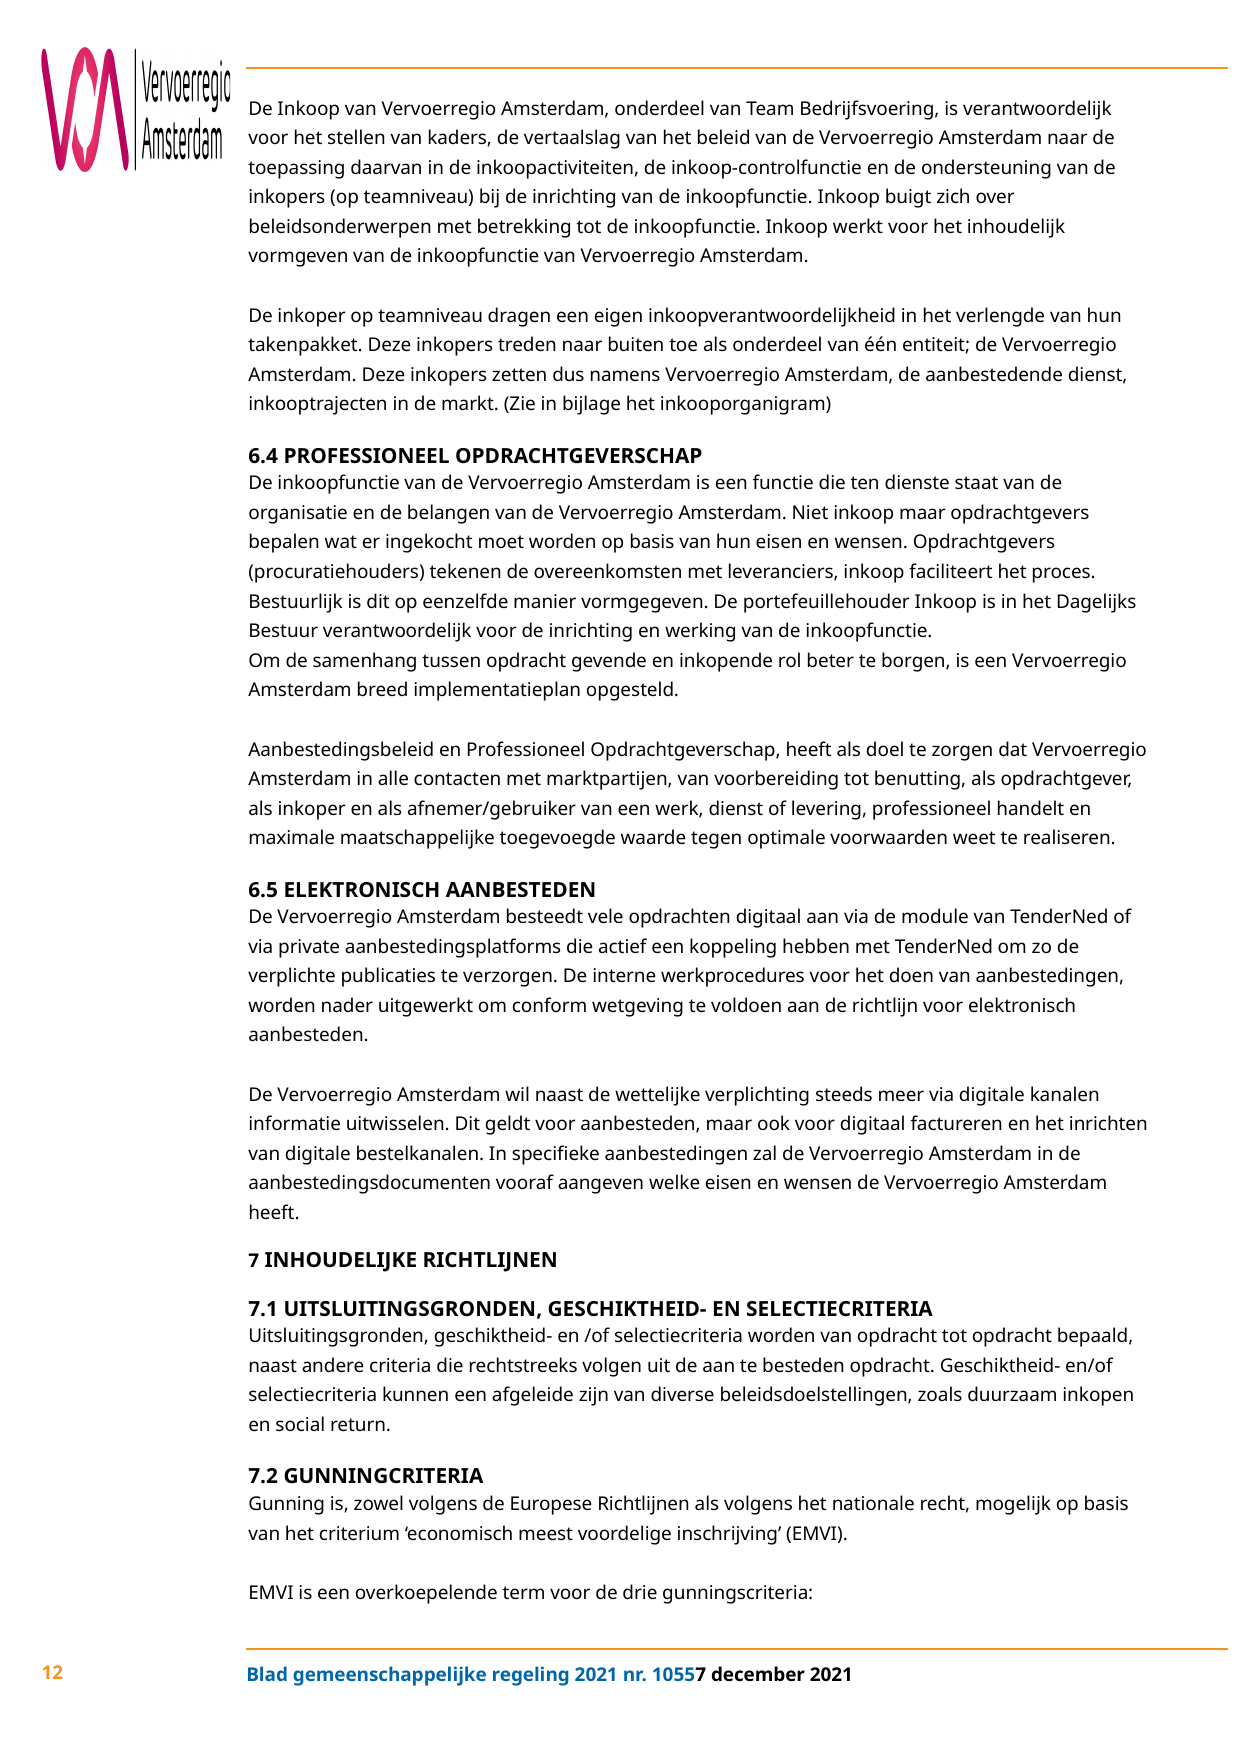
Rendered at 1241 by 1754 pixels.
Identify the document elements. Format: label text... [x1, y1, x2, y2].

text Uitsluitingsgronden, geschiktheid- en /of selectiecriteria worden van opdracht tot opdracht bepaald, naast andere criteria die rechtstreeks volgen uit de aan te besteden opdracht. Geschiktheid- en/of selectiecriteria kunnen een afgeleide zijn van diverse beleidsdoelstellingen, zoals duurzaam inkopen en social return. [248, 1322, 1152, 1437]
text 6.5 ELEKTRONISCH AANBESTEDEN [248, 875, 1152, 903]
text De inkoper op teamniveau dragen een eigen inkoopverantwoordelijkheid in het verlengde van hun takenpakket. Deze inkopers treden naar buiten toe als onderdeel van één entiteit; de Vervoerregio Amsterdam. Deze inkopers zetten dus namens Vervoerregio Amsterdam, de aanbestedende dienst, inkooptrajecten in de markt. (Zie in bijlage het inkooporganigram) [248, 302, 1152, 416]
text De inkoopfunctie van de Vervoerregio Amsterdam is een functie die ten dienste staat van de organisatie en de belangen van de Vervoerregio Amsterdam. Niet inkoop maar opdrachtgevers bepalen wat er ingekocht moet worden op basis van hun eisen en wensen. Opdrachtgevers (procuratiehouders) tekenen de overeenkomsten met leveranciers, inkoop faciliteert het proces. Bestuurlijk is dit op eenzelfde manier vormgegeven. De portefeuillehouder Inkoop is in het Dagelijks Bestuur verantwoordelijk voor de inrichting en werking van de inkoopfunctie. [248, 469, 1152, 643]
text 7.1 UITSLUITINGSGRONDEN, GESCHIKTHEID- EN SELECTIECRITERIA [248, 1294, 1152, 1322]
text 7 INHOUDELIJKE RICHTLIJNEN [248, 1245, 1152, 1273]
text Om de samenhang tussen opdracht gevende en inkopende rol beter te borgen, is een Vervoerregio Amsterdam breed implementatieplan opgesteld. [248, 647, 1152, 702]
text De Inkoop van Vervoerregio Amsterdam, onderdeel van Team Bedrijfsvoering, is verantwoordelijk voor het stellen van kaders, de vertaalslag van het beleid van de Vervoerregio Amsterdam naar de toepassing daarvan in de inkoopactiviteiten, de inkoop-controlfunctie en de ondersteuning van de inkopers (op teamniveau) bij de inrichting van de inkoopfunctie. Inkoop buigt zich over beleidsonderwerpen met betrekking tot de inkoopfunctie. Inkoop werkt voor het inhoudelijk vormgeven van de inkoopfunctie van Vervoerregio Amsterdam. [248, 95, 1152, 268]
text Gunning is, zowel volgens de Europese Richtlijnen als volgens het nationale recht, mogelijk op basis van het criterium ‘economisch meest voordelige inschrijving’ (EMVI). [248, 1490, 1152, 1545]
picture [41, 47, 231, 172]
text De Vervoerregio Amsterdam wil naast de wettelijke verplichting steeds meer via digitale kanalen informatie uitwisselen. Dit geldt voor aanbesteden, maar ook voor digitaal factureren en het inrichten van digitale bestelkanalen. In specifieke aanbestedingen zal de Vervoerregio Amsterdam in de aanbestedingsdocumenten vooraf aangeven welke eisen en wensen de Vervoerregio Amsterdam heeft. [248, 1081, 1152, 1225]
text Aanbestedingsbeleid en Professioneel Opdrachtgeverschap, heeft als doel te zorgen dat Vervoerregio Amsterdam in alle contacten met marktpartijen, van voorbereiding tot benutting, als opdrachtgever, als inkoper en als afnemer/gebruiker van een werk, dienst of levering, professioneel handelt en maximale maatschappelijke toegevoegde waarde tegen optimale voorwaarden weet te realiseren. [248, 736, 1152, 850]
text 6.4 PROFESSIONEEL OPDRACHTGEVERSCHAP [248, 441, 1152, 469]
text 7.2 GUNNINGCRITERIA [248, 1462, 1152, 1490]
text EMVI is een overkoepelende term voor de drie gunningscriteria: [248, 1579, 1152, 1604]
text De Vervoerregio Amsterdam besteedt vele opdrachten digitaal aan via de module van TenderNed of via private aanbestedingsplatforms die actief een koppeling hebben met TenderNed om zo de verplichte publicaties te verzorgen. De interne werkprocedures voor het doen van aanbestedingen, worden nader uitgewerkt om conform wetgeving te voldoen aan de richtlijn voor elektronisch aanbesteden. [248, 903, 1152, 1047]
